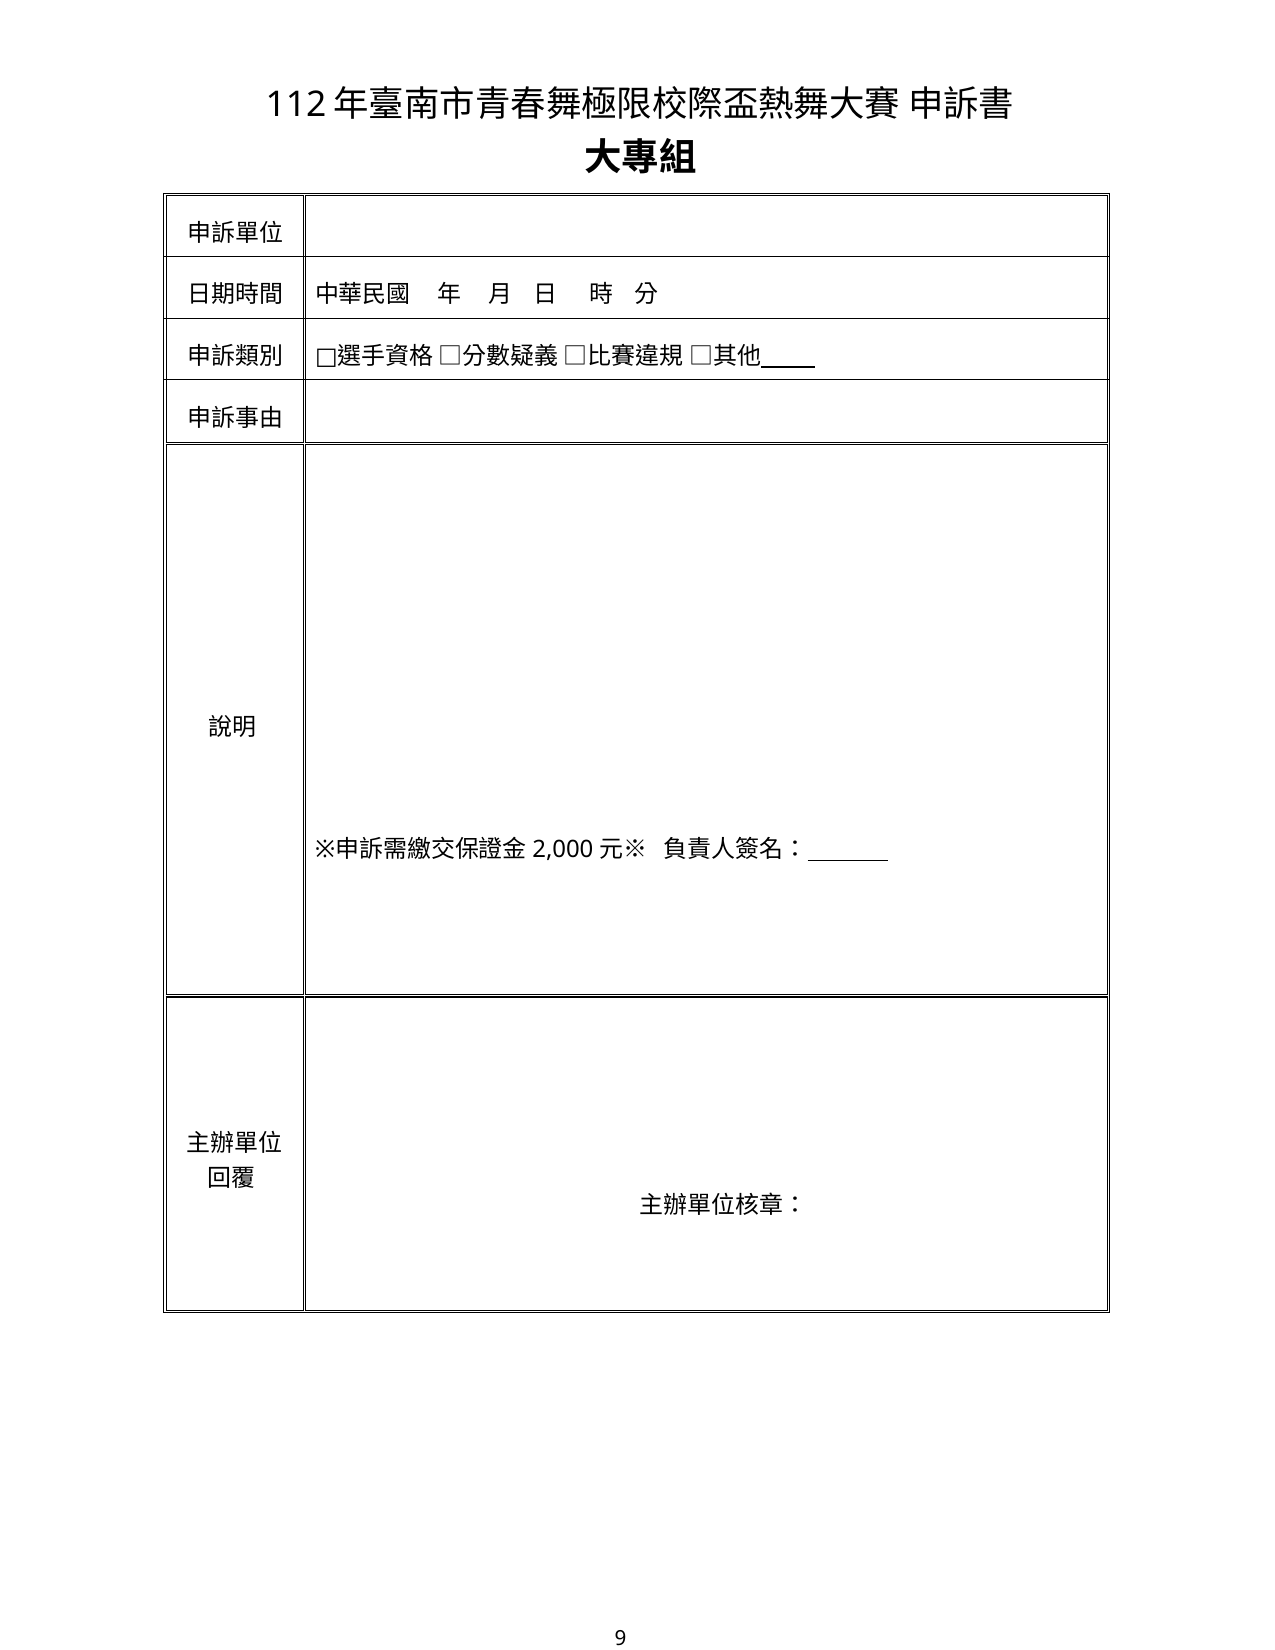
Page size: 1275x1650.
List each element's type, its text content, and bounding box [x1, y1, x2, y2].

table_cell 申訴類別 [167, 319, 303, 379]
table_cell □選手資格 □分數疑義 □比賽違規 □其他 [306, 319, 1107, 379]
table_cell 主辦單位回覆 [167, 998, 303, 1309]
table_header 申訴單位 [167, 196, 303, 256]
table_cell 主辦單位核章： [306, 998, 1107, 1309]
text 112年臺南市青春舞極限校際盃熱舞大賽 申訴書 [165, 75, 1114, 126]
table_cell 中華民國 年 月 日 時 分 [306, 257, 1107, 317]
text 大專組 [166, 127, 1114, 181]
table_cell 日期時間 [167, 257, 303, 317]
table_cell [306, 380, 1107, 442]
table_cell ※申訴需繳交保證金 2,000 元※ 負責人簽名： [306, 445, 1107, 994]
table_cell 說明 [167, 445, 303, 994]
table_cell 申訴事由 [167, 380, 303, 442]
table_header [306, 196, 1107, 256]
